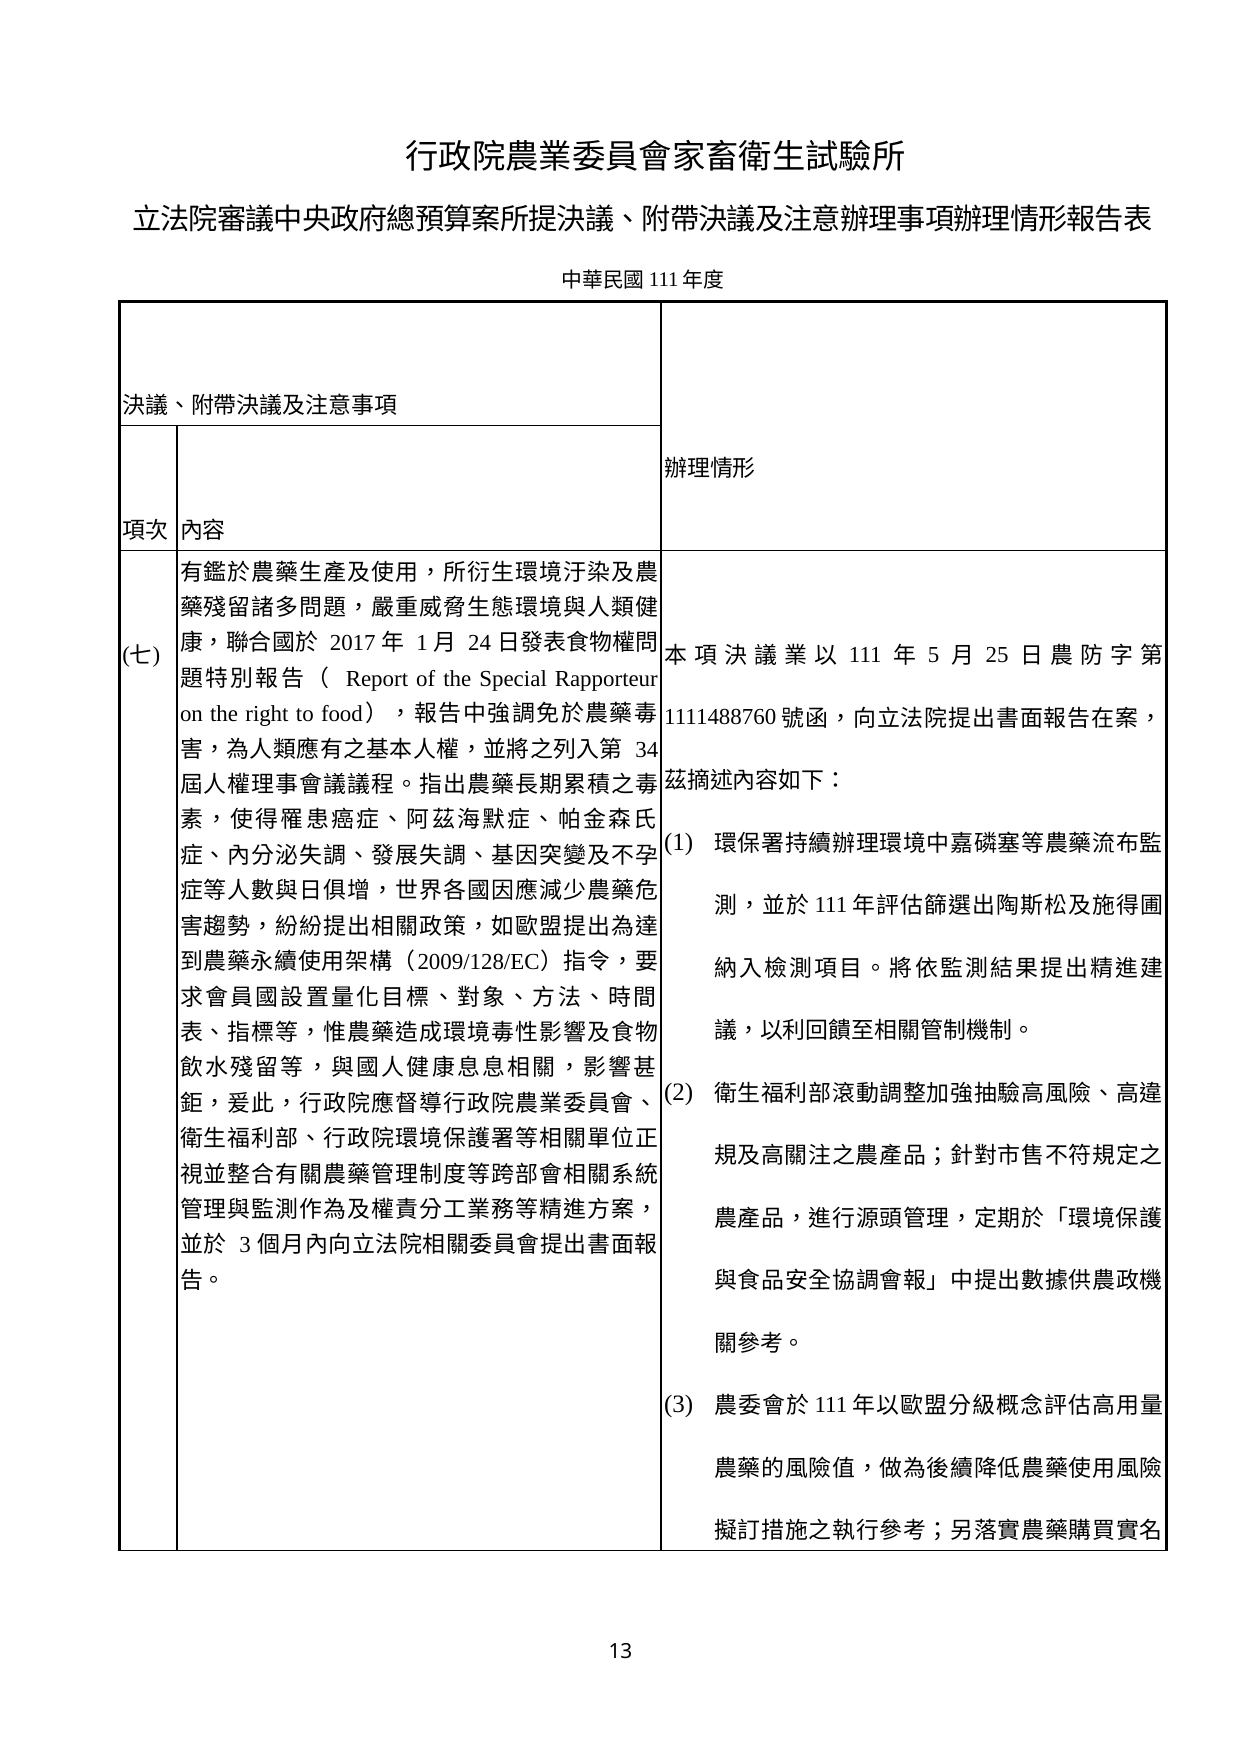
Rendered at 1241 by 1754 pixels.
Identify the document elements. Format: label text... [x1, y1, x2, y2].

table_cell [642, 426, 660, 550]
table_cell 有鑑於農藥生產及使用，所衍生環境汙染及農藥殘留諸多問題，嚴重威脅生態環境與人類健康，聯合國於 2017 年 1 月 24 日發表食物權問題特別報告（ Report of the Special Rapporteur on the right to food），報告中強調免於農藥毒害，為人類應有之基本人權，並將之列入第 34 屆人權理事會議議程。指出農藥長期累積之毒素，使得罹患癌症、阿茲海默症、帕金森氏症、內分泌失調、發展失調、基因突變及不孕症等人數與日俱增，世界各國因應減少農藥危害趨勢，紛紛提出相關政策，如歐盟提出為達到農藥永續使用架構（2009/128/EC）指令，要求會員國設置量化目標、對象、方法、時間表、指標等，惟農藥造成環境毒性影響及食物飲水殘留等，與國人健康息息相關，影響甚鉅，爰此，行政院應督導行政院農業委員會、衛生福利部、行政院環境保護署等相關單位正視並整合有關農藥管理制度等跨部會相關系統管理與監測作為及權責分工業務等精進方案，並於 3 個月內向立法院相關委員會提出書面報告。 [178, 551, 660, 1550]
table_cell 本項決議業以111年5月25日農防字第1111488760號函，向立法院提出書面報告在案，茲摘述內容如下： 環保署持續辦理環境中嘉磷塞等農藥流布監測，並於111年評估篩選出陶斯松及施得圃納入檢測項目。將依監測結果提出精進建議，以利回饋至相關管制機制。 衛生福利部滾動調整加強抽驗高風險、高違規及高關注之農產品；針對市售不符規定之農產品，進行源頭管理，定期於「環境保護與食品安全協調會報」中提出數據供農政機關參考。 農委會於111年以歐盟分級概念評估高用量農藥的風險值，做為後續降低農藥使用風險擬訂措施之執行參考；另落實農藥購買實名 [662, 551, 1165, 1550]
table_cell (七) [121, 551, 176, 1550]
table_cell [642, 303, 660, 425]
table_cell 辦理情形 [662, 303, 1165, 550]
table_header 行政院農業委員會家畜衛生試驗所 [119, 112, 1166, 175]
table_cell 內容 [178, 426, 642, 550]
table_cell 決議、附帶決議及注意事項 [121, 303, 642, 425]
table_cell 立法院審議中央政府總預算案所提決議、附帶決議及注意辦理事項辦理情形報告表 [119, 175, 1166, 237]
table_cell 項次 [121, 426, 176, 550]
table_cell 中華民國111年度 [119, 237, 1166, 300]
